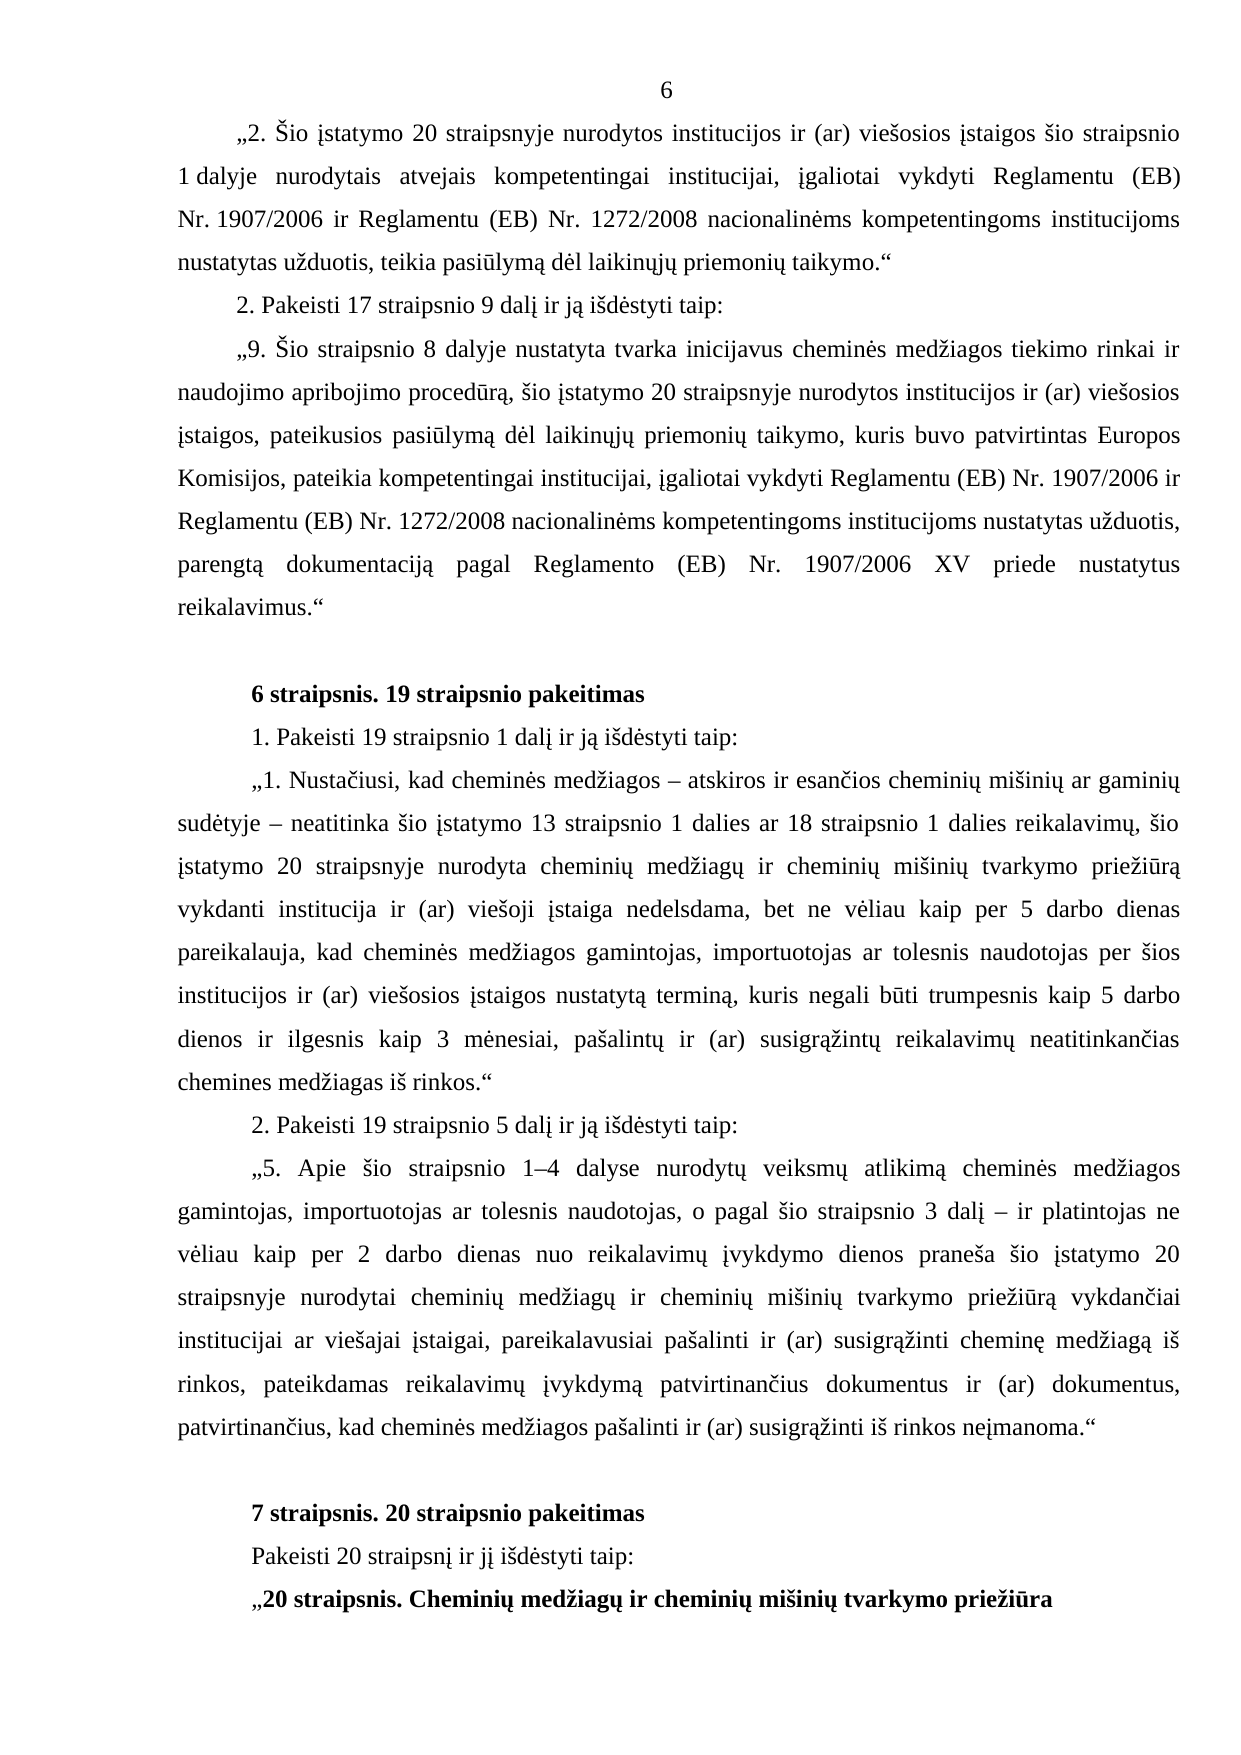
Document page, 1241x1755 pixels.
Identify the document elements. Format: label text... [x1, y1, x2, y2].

text 2. Pakeisti 17 straipsnio 9 dalį ir ją išdėstyti taip: [177, 291, 1181, 319]
text „5. Apie šio straipsnio 1–4 dalyse nurodytų veiksmų atlikimą cheminės medžiagos gamintojas, importuotojas ar tolesnis naudotojas, o pagal šio straipsnio 3 dalį – ir platintojas ne vėliau kaip per 2 darbo dienas nuo reikalavimų įvykdymo dienos praneša šio įstatymo 20 straipsnyje nurodytai cheminių medžiagų ir cheminių mišinių tvarkymo priežiūrą vykdančiai institucijai ar viešajai įstaigai, pareikalavusiai pašalinti ir (ar) susigrąžinti cheminę medžiagą iš rinkos, pateikdamas reikalavimų įvykdymą patvirtinančius dokumentus ir (ar) dokumentus, patvirtinančius, kad cheminės medžiagos pašalinti ir (ar) susigrąžinti iš rinkos neįmanoma.“ [177, 1153, 1181, 1441]
text 7 straipsnis. 20 straipsnio pakeitimas [177, 1498, 1181, 1527]
text Pakeisti 20 straipsnį ir jį išdėstyti taip: [177, 1541, 1181, 1570]
text 1. Pakeisti 19 straipsnio 1 dalį ir ją išdėstyti taip: [177, 722, 1181, 751]
text „9. Šio straipsnio 8 dalyje nustatyta tvarka inicijavus cheminės medžiagos tiekimo rinkai ir naudojimo apribojimo procedūrą, šio įstatymo 20 straipsnyje nurodytos institucijos ir (ar) viešosios įstaigos, pateikusios pasiūlymą dėl laikinųjų priemonių taikymo, kuris buvo patvirtintas Europos Komisijos, pateikia kompetentingai institucijai, įgaliotai vykdyti Reglamentu (EB) Nr. 1907/2006 ir Reglamentu (EB) Nr. 1272/2008 nacionalinėms kompetentingoms institucijoms nustatytas užduotis, parengtą dokumentaciją pagal Reglamento (EB) Nr. 1907/2006 XV priede nustatytus reikalavimus.“ [177, 334, 1181, 621]
text „2. Šio įstatymo 20 straipsnyje nurodytos institucijos ir (ar) viešosios įstaigos šio straipsnio 1 dalyje nurodytais atvejais kompetentingai institucijai, įgaliotai vykdyti Reglamentu (EB) Nr. 1907/2006 ir Reglamentu (EB) Nr. 1272/2008 nacionalinėms kompetentingoms institucijoms nustatytas užduotis, teikia pasiūlymą dėl laikinųjų priemonių taikymo.“ [177, 118, 1181, 276]
text 2. Pakeisti 19 straipsnio 5 dalį ir ją išdėstyti taip: [177, 1110, 1181, 1139]
text „20 straipsnis. Cheminių medžiagų ir cheminių mišinių tvarkymo priežiūra [177, 1584, 1181, 1613]
text 6 straipsnis. 19 straipsnio pakeitimas [177, 679, 1181, 707]
text „1. Nustačiusi, kad cheminės medžiagos – atskiros ir esančios cheminių mišinių ar gaminių sudėtyje – neatitinka šio įstatymo 13 straipsnio 1 dalies ar 18 straipsnio 1 dalies reikalavimų, šio įstatymo 20 straipsnyje nurodyta cheminių medžiagų ir cheminių mišinių tvarkymo priežiūrą vykdanti institucija ir (ar) viešoji įstaiga nedelsdama, bet ne vėliau kaip per 5 darbo dienas pareikalauja, kad cheminės medžiagos gamintojas, importuotojas ar tolesnis naudotojas per šios institucijos ir (ar) viešosios įstaigos nustatytą terminą, kuris negali būti trumpesnis kaip 5 darbo dienos ir ilgesnis kaip 3 mėnesiai, pašalintų ir (ar) susigrąžintų reikalavimų neatitinkančias chemines medžiagas iš rinkos.“ [177, 765, 1181, 1096]
